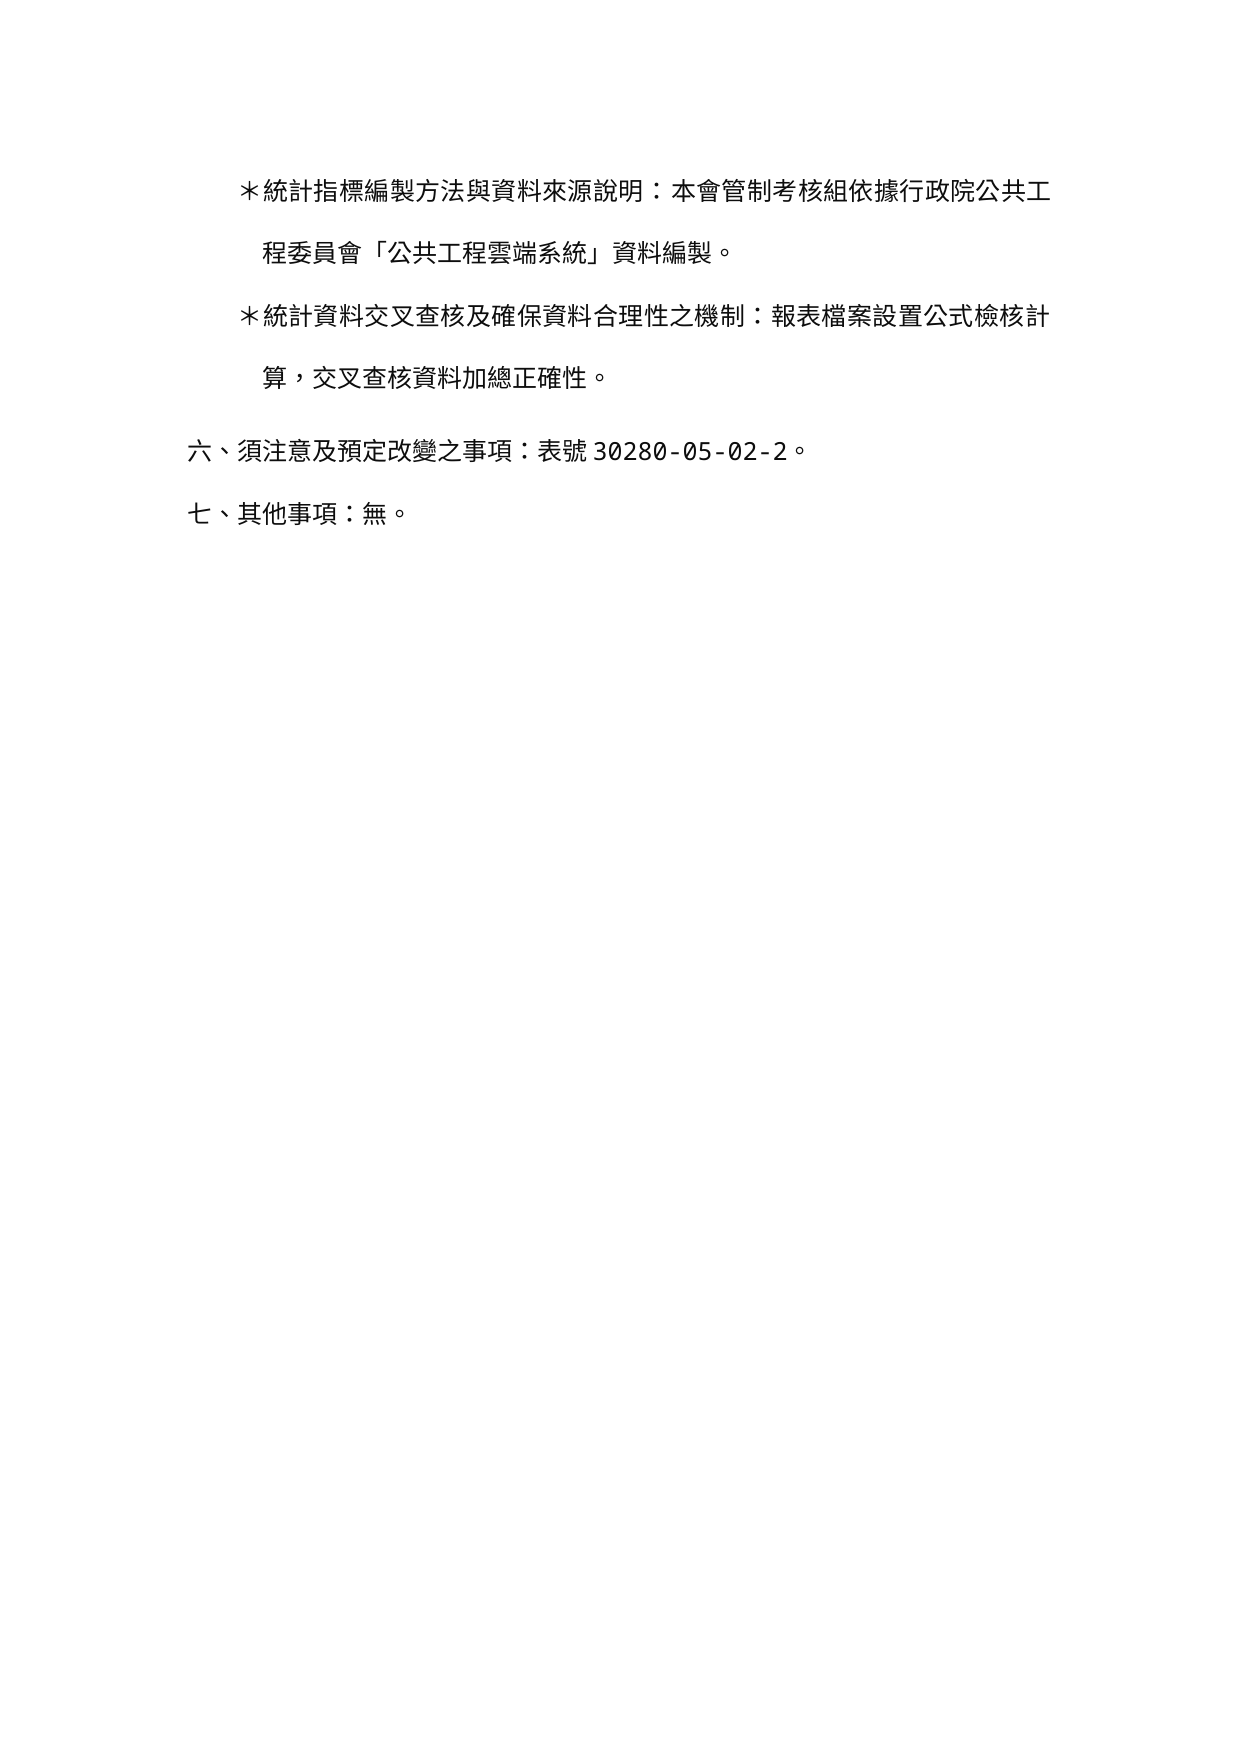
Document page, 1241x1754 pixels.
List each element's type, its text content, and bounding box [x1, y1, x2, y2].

text ＊統計資料交叉查核及確保資料合理性之機制：報表檔案設置公式檢核計算，交叉查核資料加總正確性。 [237, 283, 1053, 408]
text 七、其他事項：無。 [187, 471, 1053, 533]
text ＊統計指標編製方法與資料來源說明：本會管制考核組依據行政院公共工程委員會「公共工程雲端系統」資料編製。 [237, 158, 1053, 283]
text 六、須注意及預定改變之事項：表號30280-05-02-2。 [187, 408, 1053, 471]
